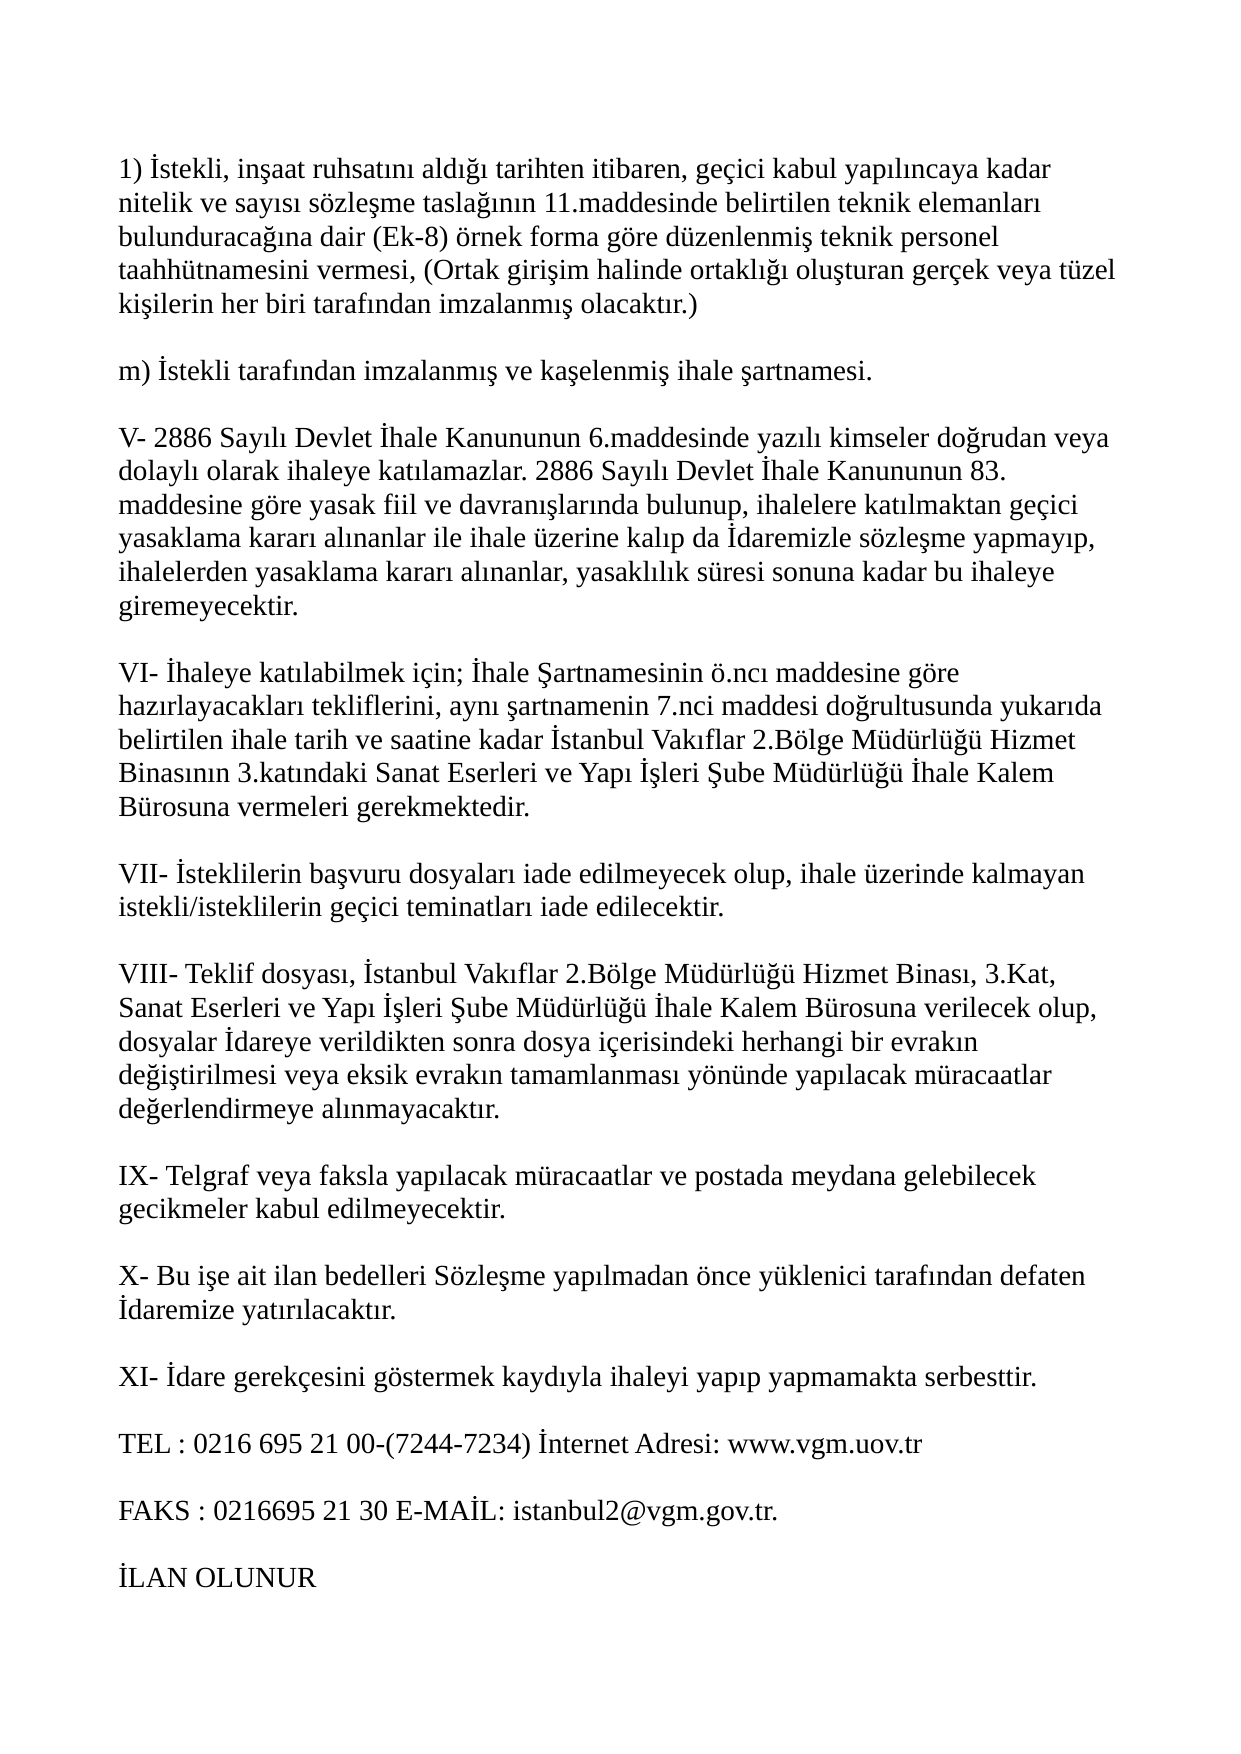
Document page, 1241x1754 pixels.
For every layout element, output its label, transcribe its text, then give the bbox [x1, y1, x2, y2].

text V- 2886 Sayılı Devlet İhale Kanununun 6.maddesinde yazılı kimseler doğrudan veya dolaylı olarak ihaleye katılamazlar. 2886 Sayılı Devlet İhale Kanununun 83. maddesine göre yasak fiil ve davranışlarında bulunup, ihalelere katılmaktan geçici yasaklama kararı alınanlar ile ihale üzerine kalıp da İdaremizle sözleşme yapmayıp, ihalelerden yasaklama kararı alınanlar, yasaklılık süresi sonuna kadar bu ihaleye giremeyecektir. [118, 420, 1122, 621]
text XI- İdare gerekçesini göstermek kaydıyla ihaleyi yapıp yapmamakta serbesttir. [118, 1359, 1122, 1393]
text VII- İsteklilerin başvuru dosyaları iade edilmeyecek olup, ihale üzerinde kalmayan istekli/isteklilerin geçici teminatları iade edilecektir. [118, 856, 1122, 923]
text VIII- Teklif dosyası, İstanbul Vakıflar 2.Bölge Müdürlüğü Hizmet Binası, 3.Kat, Sanat Eserleri ve Yapı İşleri Şube Müdürlüğü İhale Kalem Bürosuna verilecek olup, dosyalar İdareye verildikten sonra dosya içerisindeki herhangi bir evrakın değiştirilmesi veya eksik evrakın tamamlanması yönünde yapılacak müracaatlar değerlendirmeye alınmayacaktır. [118, 957, 1122, 1124]
text X- Bu işe ait ilan bedelleri Sözleşme yapılmadan önce yüklenici tarafından defaten İdaremize yatırılacaktır. [118, 1258, 1122, 1326]
text TEL : 0216 695 21 00-(7244-7234) İnternet Adresi: www.vgm.uov.tr [118, 1426, 1122, 1460]
text m) İstekli tarafından imzalanmış ve kaşelenmiş ihale şartnamesi. [118, 353, 1122, 386]
text İLAN OLUNUR [118, 1560, 1122, 1594]
text FAKS : 0216695 21 30 E-MAİL: istanbul2@vgm.gov.tr. [118, 1493, 1122, 1527]
text 1) İstekli, inşaat ruhsatını aldığı tarihten itibaren, geçici kabul yapılıncaya kadar nitelik ve sayısı sözleşme taslağının 11.maddesinde belirtilen teknik elemanları bulunduracağına dair (Ek-8) örnek forma göre düzenlenmiş teknik personel taahhütnamesini vermesi, (Ortak girişim halinde ortaklığı oluşturan gerçek veya tüzel kişilerin her biri tarafından imzalanmış olacaktır.) [118, 152, 1122, 319]
text VI- İhaleye katılabilmek için; İhale Şartnamesinin ö.ncı maddesine göre hazırlayacakları tekliflerini, aynı şartnamenin 7.nci maddesi doğrultusunda yukarıda belirtilen ihale tarih ve saatine kadar İstanbul Vakıflar 2.Bölge Müdürlüğü Hizmet Binasının 3.katındaki Sanat Eserleri ve Yapı İşleri Şube Müdürlüğü İhale Kalem Bürosuna vermeleri gerekmektedir. [118, 655, 1122, 822]
text IX- Telgraf veya faksla yapılacak müracaatlar ve postada meydana gelebilecek gecikmeler kabul edilmeyecektir. [118, 1158, 1122, 1225]
